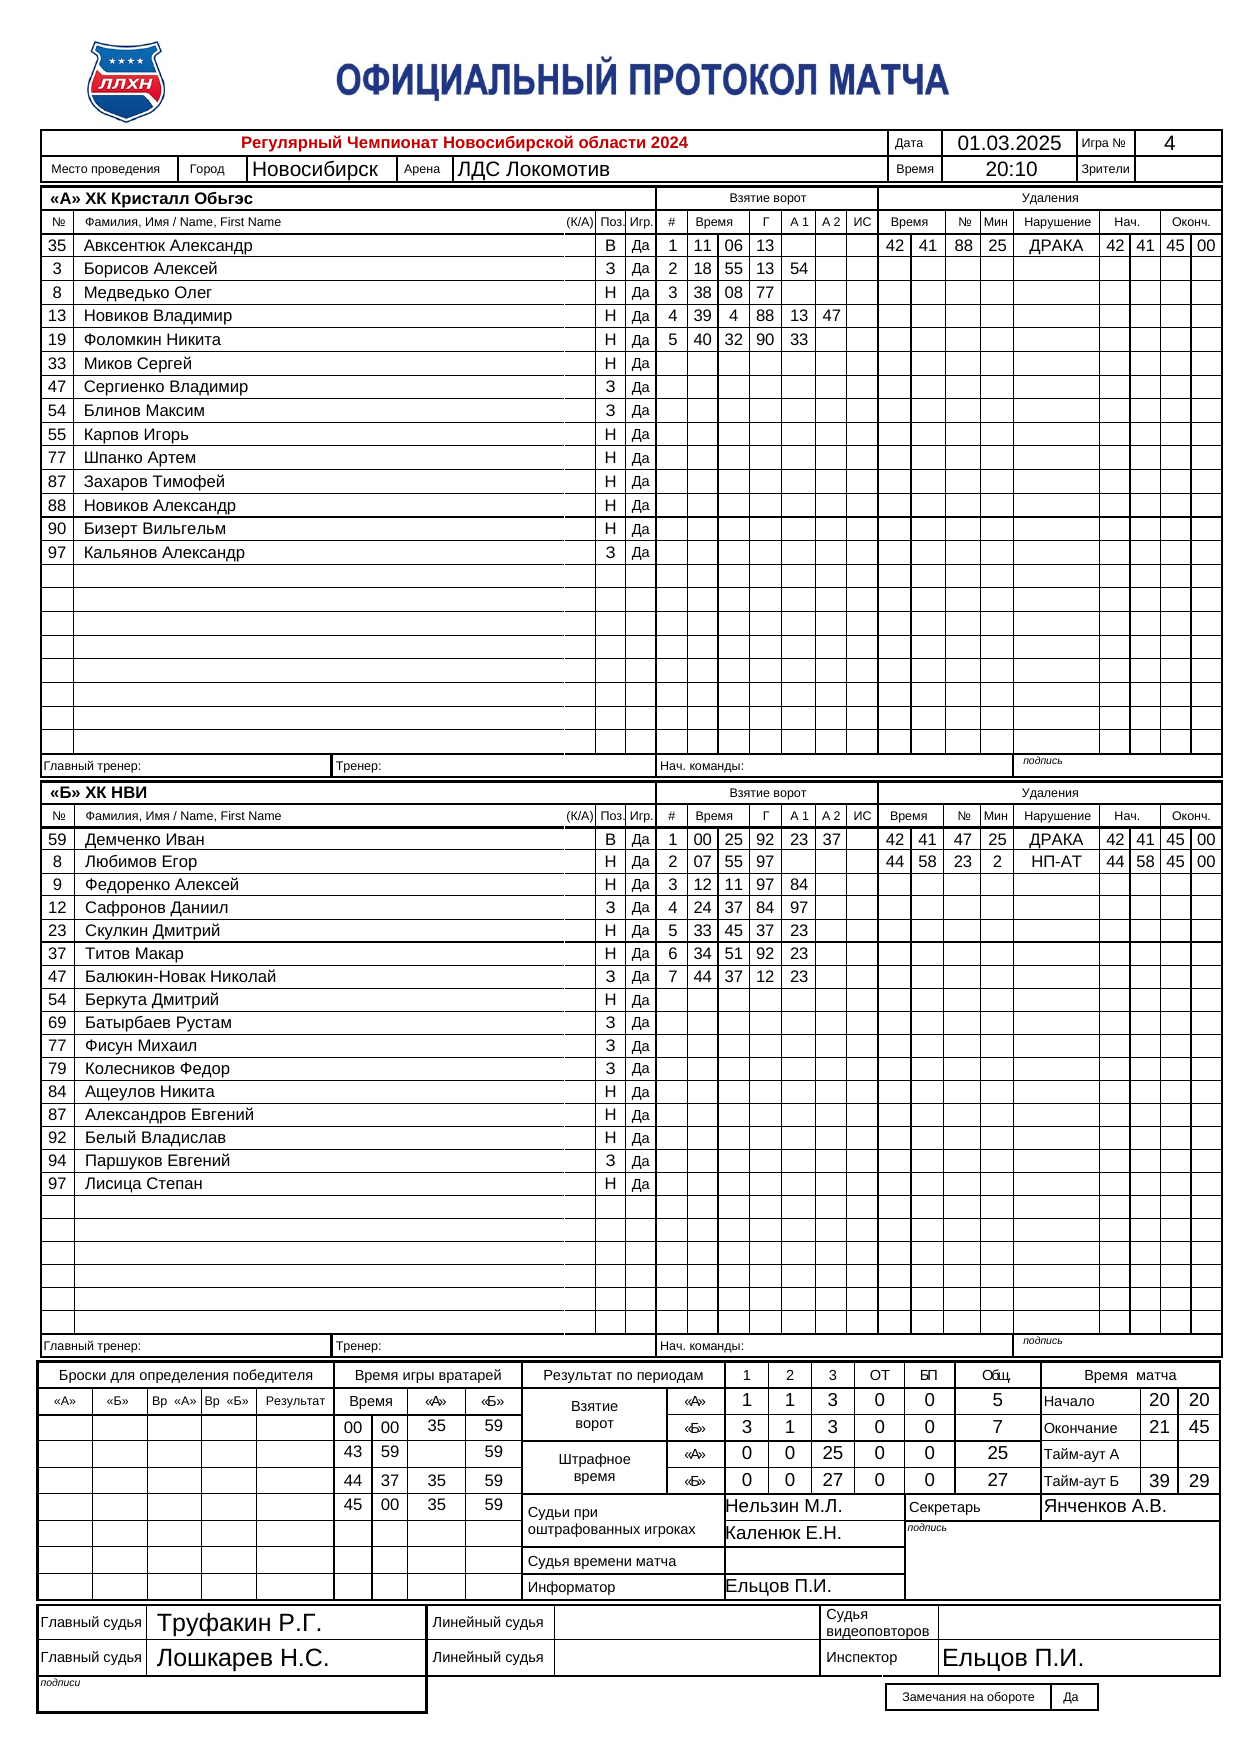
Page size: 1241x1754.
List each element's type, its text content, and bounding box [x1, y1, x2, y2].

table_cell [750, 565, 781, 587]
table_cell Да [626, 1081, 655, 1103]
table_cell [981, 966, 1013, 987]
table_cell [42, 612, 73, 634]
table_cell [1192, 1081, 1221, 1103]
table_cell [981, 1311, 1013, 1333]
table_cell 97 [750, 850, 781, 872]
table_cell [879, 1012, 910, 1033]
table_cell [596, 683, 625, 706]
table_cell [750, 1242, 781, 1264]
table_cell [1161, 943, 1190, 964]
table_cell [719, 588, 749, 611]
table_cell [657, 1058, 687, 1079]
table_cell [946, 423, 980, 445]
table_cell [816, 376, 846, 398]
table_cell Время [688, 211, 749, 233]
table_cell [74, 636, 564, 658]
table_cell [657, 518, 687, 540]
table_cell [688, 1219, 717, 1241]
table_cell [816, 1242, 846, 1264]
table_cell [565, 328, 595, 351]
table_cell [912, 1150, 943, 1172]
table_cell [626, 636, 655, 658]
table_cell [1192, 896, 1221, 918]
table_cell [946, 446, 980, 469]
table_cell [1131, 446, 1160, 469]
table_cell [565, 446, 595, 469]
table_cell [719, 470, 749, 493]
table_cell [1014, 565, 1099, 587]
table_cell Оконч. [1161, 211, 1221, 233]
table_cell Блинов Максим [74, 399, 564, 422]
table_cell Начало [1042, 1389, 1140, 1413]
table_cell [565, 659, 595, 682]
table_cell [1131, 1035, 1160, 1057]
table_cell 3 [42, 257, 73, 280]
table_cell [946, 659, 980, 682]
table_cell [1192, 683, 1221, 706]
table_cell [847, 636, 877, 658]
table_cell «Б» [93, 1389, 147, 1413]
table_cell [944, 943, 980, 964]
table_cell [1014, 1242, 1099, 1264]
table_cell 0 [855, 1468, 904, 1493]
table_cell [1192, 281, 1221, 303]
table_cell [816, 423, 846, 445]
table_cell [847, 1081, 877, 1103]
table_cell [879, 1173, 910, 1195]
table_header Взятие ворот [657, 783, 877, 803]
table_cell [879, 257, 910, 280]
table_cell [1131, 683, 1160, 706]
table_cell [596, 1196, 625, 1218]
table_cell [816, 1196, 846, 1218]
table_cell [565, 588, 595, 611]
table_cell [719, 989, 749, 1011]
table_cell [1014, 588, 1099, 611]
table_cell [373, 1574, 407, 1599]
table_cell [1192, 1127, 1221, 1149]
table_cell [1192, 588, 1221, 611]
table_cell 5 [657, 328, 687, 351]
table_header Удаления [879, 783, 1221, 803]
table_cell [42, 1265, 74, 1287]
table_cell [1014, 1265, 1099, 1287]
table_cell [202, 1494, 256, 1520]
table_cell [1014, 1081, 1099, 1103]
table_cell [565, 1150, 595, 1172]
table_cell [657, 1242, 687, 1264]
table_cell [1192, 1104, 1221, 1126]
table_cell [148, 1494, 201, 1520]
table_cell [944, 1265, 980, 1287]
table_cell [912, 707, 945, 729]
table_cell [782, 470, 815, 493]
table_cell 47 [816, 305, 846, 327]
table_cell [596, 636, 625, 658]
table_cell 45 [1179, 1415, 1219, 1440]
table_cell [1161, 1219, 1190, 1241]
table_cell [1014, 683, 1099, 706]
table_cell «Б» [668, 1468, 724, 1493]
table_cell В [596, 235, 625, 256]
table_cell [879, 588, 910, 611]
table_cell [75, 1196, 564, 1218]
table_cell [335, 1521, 371, 1546]
table_cell [719, 518, 749, 540]
table_cell Тренер: [333, 1335, 655, 1356]
table_cell [847, 470, 877, 493]
table_cell [626, 1242, 655, 1264]
table_cell [1131, 612, 1160, 634]
table_cell [879, 989, 910, 1011]
table_cell [847, 659, 877, 682]
table_cell [912, 989, 943, 1011]
table_header «А» ХК Кристалл Обьгэс [42, 188, 655, 209]
table_cell Тайм-аут Б [1042, 1468, 1140, 1493]
table_cell [981, 612, 1013, 634]
table_cell [847, 966, 877, 987]
table_cell Н [596, 470, 625, 493]
table_cell [1100, 1058, 1129, 1079]
table_cell Н [596, 1173, 625, 1195]
table_cell 77 [750, 281, 781, 303]
table_cell [1131, 1058, 1160, 1079]
table_cell [750, 541, 781, 564]
table_cell [1161, 446, 1190, 469]
table_cell Н [596, 352, 625, 374]
table_cell [75, 1265, 564, 1287]
table_cell [1161, 707, 1190, 729]
table_cell [565, 943, 595, 964]
table_cell [981, 1242, 1013, 1264]
table_cell Н [596, 943, 625, 964]
table_cell [1014, 1012, 1099, 1033]
table_cell [847, 1173, 877, 1195]
table_cell [1131, 636, 1160, 658]
table_cell [1131, 1311, 1160, 1333]
table_cell [981, 1173, 1013, 1195]
table_cell Да [626, 850, 655, 872]
table_cell [847, 1265, 877, 1287]
table_cell [75, 1219, 564, 1241]
table_cell 0 [905, 1389, 954, 1413]
table_cell Н [596, 1127, 625, 1149]
table_cell [1014, 328, 1099, 351]
table_cell Судьи при оштрафованных игроках [523, 1495, 724, 1546]
table_cell ДРАКА [1014, 235, 1099, 256]
table_cell [782, 1311, 815, 1333]
table_cell [946, 328, 980, 351]
table_cell [719, 1219, 749, 1241]
table_cell [596, 707, 625, 729]
table_cell [847, 281, 877, 303]
table_cell [847, 850, 877, 872]
table_cell [816, 446, 846, 469]
table_cell [816, 1311, 846, 1333]
table_cell 69 [42, 1012, 74, 1033]
table_cell # [657, 211, 687, 233]
table_header ОТ [855, 1363, 904, 1387]
table_cell [816, 896, 846, 918]
table_cell Нарушение [1014, 211, 1099, 233]
table_cell [688, 588, 717, 611]
table_cell [42, 683, 73, 706]
table_cell 1 [769, 1415, 811, 1440]
table_cell 33 [42, 352, 73, 374]
table_cell [879, 896, 910, 918]
table_cell Да [626, 305, 655, 327]
table_cell [879, 1127, 910, 1149]
table_cell 44 [335, 1468, 371, 1493]
table_cell 97 [750, 874, 781, 895]
table_cell [847, 1058, 877, 1079]
table_cell Скулкин Дмитрий [75, 920, 564, 941]
table_cell [847, 399, 877, 422]
table_cell 00 [1192, 829, 1221, 849]
table_cell [782, 399, 815, 422]
table_cell [1161, 257, 1190, 280]
table_cell 92 [42, 1127, 74, 1149]
table_cell [944, 1035, 980, 1057]
table_cell 54 [42, 989, 74, 1011]
table_cell [719, 565, 749, 587]
table_cell [912, 1311, 943, 1333]
table_cell [1100, 446, 1129, 469]
table_cell 27 [956, 1468, 1040, 1493]
table_cell [719, 1058, 749, 1079]
table_cell [782, 850, 815, 872]
table_cell [1161, 541, 1190, 564]
table_cell 42 [879, 235, 910, 256]
table_cell [688, 1288, 717, 1310]
table_cell [565, 707, 595, 729]
table_cell Да [626, 399, 655, 422]
table_cell 5 [657, 920, 687, 941]
table_cell [750, 446, 781, 469]
table_cell [657, 423, 687, 445]
table_cell [719, 1242, 749, 1264]
table_cell [879, 565, 910, 587]
table_cell [981, 636, 1013, 658]
table_cell Бизерт Вильгельм [74, 518, 564, 540]
table_cell [1161, 683, 1190, 706]
table_cell 4 [657, 305, 687, 327]
table_cell Нач. [1100, 805, 1160, 826]
table_cell [912, 1127, 943, 1149]
table_cell [912, 1265, 943, 1287]
table_cell [847, 1288, 877, 1310]
table_cell [1014, 399, 1099, 422]
table_cell 92 [750, 943, 781, 964]
table_cell [1192, 565, 1221, 587]
table_cell [657, 1035, 687, 1057]
table_cell [93, 1441, 147, 1467]
table_cell [782, 730, 815, 753]
table_cell [981, 541, 1013, 564]
table_cell З [596, 1012, 625, 1033]
table_cell Н [596, 874, 625, 895]
table_cell [879, 423, 910, 445]
table_cell [719, 1081, 749, 1103]
table_cell [657, 1104, 687, 1126]
table_cell 23 [782, 966, 815, 987]
table_cell [782, 1173, 815, 1195]
table_cell [1192, 730, 1221, 753]
table_cell 94 [42, 1150, 74, 1172]
table_cell [74, 588, 564, 611]
table_cell [565, 281, 595, 303]
table_cell «А» [408, 1389, 465, 1413]
table_cell 54 [42, 399, 73, 422]
table_cell [74, 565, 564, 587]
table_cell Н [596, 494, 625, 516]
table_cell Шпанко Артем [74, 446, 564, 469]
table_cell Н [596, 989, 625, 1011]
table_cell [782, 707, 815, 729]
table_cell [944, 1127, 980, 1149]
table_cell [912, 1242, 943, 1264]
table_cell [657, 683, 687, 706]
table_cell [912, 1104, 943, 1126]
table_cell [466, 1521, 521, 1546]
table_cell Да [626, 1127, 655, 1149]
table_cell [74, 612, 564, 634]
table_cell [879, 943, 910, 964]
table_cell [912, 352, 945, 374]
table_cell [202, 1416, 256, 1440]
table_cell 8 [42, 850, 74, 872]
table_cell Ельцов П.И. [939, 1640, 1219, 1675]
picture [5, 28, 1179, 129]
table_cell [816, 730, 846, 753]
table_cell [1014, 943, 1099, 964]
table_cell [847, 896, 877, 918]
table_cell [202, 1521, 256, 1546]
table_cell [74, 659, 564, 682]
table_cell [1100, 281, 1129, 303]
table_header БП [905, 1363, 954, 1387]
table_cell Игр. [626, 211, 655, 233]
table_cell 07 [688, 850, 717, 872]
table_cell [657, 1219, 687, 1241]
table_cell 45 [335, 1494, 371, 1520]
table_cell 25 [981, 829, 1013, 849]
table_cell [1161, 399, 1190, 422]
table_cell 35 [42, 235, 73, 256]
table_cell [912, 446, 945, 469]
table_cell [847, 1104, 877, 1126]
table_cell Город [179, 157, 246, 181]
table_cell [688, 541, 717, 564]
table_cell [879, 1081, 910, 1103]
table_cell [816, 399, 846, 422]
table_cell [1100, 588, 1129, 611]
table_cell подпись [1014, 755, 1221, 776]
table_cell [981, 1012, 1013, 1033]
table_cell Паршуков Евгений [75, 1150, 564, 1172]
table_cell 0 [726, 1442, 768, 1467]
table_cell [688, 612, 717, 634]
table_cell [1131, 1173, 1160, 1195]
table_cell [879, 1288, 910, 1310]
table_cell [42, 1242, 74, 1264]
table_cell [750, 1081, 781, 1103]
table_cell [565, 896, 595, 918]
table_cell 51 [719, 943, 749, 964]
table_cell [750, 399, 781, 422]
table_cell [93, 1468, 147, 1493]
table_cell [782, 588, 815, 611]
table_cell № [42, 805, 74, 826]
table_cell [1014, 470, 1099, 493]
table_cell 43 [335, 1441, 371, 1467]
table_cell [1192, 1012, 1221, 1033]
table_cell Оконч. [1161, 805, 1221, 826]
table_cell [750, 1219, 781, 1241]
table_cell 41 [1131, 235, 1160, 256]
table_cell [879, 281, 910, 303]
table_cell [816, 1219, 846, 1241]
table_cell Да [626, 896, 655, 918]
table_cell [93, 1574, 147, 1599]
table_cell [981, 565, 1013, 587]
table_cell 42 [1100, 235, 1129, 256]
table_header 2 [769, 1363, 811, 1387]
table_cell Поз. [596, 211, 625, 233]
table_cell З [596, 399, 625, 422]
table_cell [626, 707, 655, 729]
table_cell [688, 446, 717, 469]
table_cell 25 [719, 829, 749, 849]
table_cell [1014, 305, 1099, 327]
table_cell [944, 1219, 980, 1241]
table_cell [750, 636, 781, 658]
table_cell [1131, 707, 1160, 729]
table_cell [847, 1311, 877, 1333]
table_cell [981, 399, 1013, 422]
table_cell [565, 352, 595, 374]
table_cell [879, 1104, 910, 1126]
table_cell [565, 541, 595, 564]
table_cell [688, 1150, 717, 1172]
table_cell 13 [782, 305, 815, 327]
table_cell [565, 305, 595, 327]
table_cell [1014, 1035, 1099, 1057]
table_cell [1014, 896, 1099, 918]
table_cell Ащеулов Никита [75, 1081, 564, 1103]
table_cell [981, 1127, 1013, 1149]
table_cell [1100, 896, 1129, 918]
table_cell [981, 518, 1013, 540]
table_header Результат по периодам [523, 1363, 724, 1387]
table_cell [688, 1311, 717, 1333]
table_cell [565, 636, 595, 658]
table_cell Сафронов Даниил [75, 896, 564, 918]
table_cell [688, 376, 717, 398]
table_cell [1014, 730, 1099, 753]
table_cell 55 [719, 257, 749, 280]
table_cell [750, 1035, 781, 1057]
table_cell [1161, 565, 1190, 587]
table_cell [847, 352, 877, 374]
table_cell [596, 1219, 625, 1241]
table_cell [1100, 659, 1129, 682]
table_cell [555, 1640, 819, 1675]
table_cell Н [596, 305, 625, 327]
table_cell [93, 1521, 147, 1546]
table_cell [1014, 281, 1099, 303]
table_cell [782, 989, 815, 1011]
table_cell [657, 565, 687, 587]
table_cell [816, 612, 846, 634]
table_cell [847, 376, 877, 398]
table_cell [719, 1104, 749, 1126]
table_cell [847, 305, 877, 327]
table_cell Взятие ворот [523, 1389, 666, 1440]
table_cell 41 [912, 235, 945, 256]
table_cell [912, 1196, 943, 1218]
table_cell [1014, 636, 1099, 658]
table_cell Да [626, 943, 655, 964]
table_cell [944, 896, 980, 918]
table_cell [1131, 423, 1160, 445]
table_cell [1014, 659, 1099, 682]
table_cell [1131, 896, 1160, 918]
table_cell [1161, 1265, 1190, 1287]
table_cell [847, 874, 877, 895]
table_cell [782, 1242, 815, 1264]
table_cell [879, 1242, 910, 1264]
table_cell [1131, 1196, 1160, 1218]
table_cell Да [626, 494, 655, 516]
table_cell [879, 446, 910, 469]
table_cell [657, 707, 687, 729]
table_cell [816, 1058, 846, 1079]
table_cell Да [626, 920, 655, 941]
table_cell [93, 1547, 147, 1573]
table_cell [782, 376, 815, 398]
table_cell [1131, 588, 1160, 611]
table_cell [981, 1081, 1013, 1103]
table_cell [719, 659, 749, 682]
table_cell [408, 1547, 465, 1573]
table_cell [816, 328, 846, 351]
table_cell 37 [719, 966, 749, 987]
table_cell [565, 920, 595, 941]
table_cell 0 [769, 1468, 811, 1493]
table_cell [879, 1150, 910, 1172]
table_cell № [946, 211, 980, 233]
table_cell [782, 659, 815, 682]
table_cell [565, 874, 595, 895]
table_cell [657, 636, 687, 658]
table_cell [1100, 565, 1129, 587]
table_cell [750, 423, 781, 445]
table_cell [946, 470, 980, 493]
table_cell [657, 1173, 687, 1195]
table_cell [1192, 1288, 1221, 1310]
table_cell [719, 1012, 749, 1033]
table_cell Время [688, 805, 749, 826]
table_cell [42, 1311, 74, 1333]
table_cell Фисун Михаил [75, 1035, 564, 1057]
table_cell 0 [726, 1468, 768, 1493]
table_cell [944, 1242, 980, 1264]
table_cell [688, 1012, 717, 1033]
table_cell Место проведения [42, 157, 177, 181]
table_cell [912, 612, 945, 634]
table_cell [657, 989, 687, 1011]
table_cell [816, 541, 846, 564]
table_cell [596, 612, 625, 634]
table_cell [912, 376, 945, 398]
table_cell [782, 612, 815, 634]
table_cell [1192, 494, 1221, 516]
table_cell [816, 659, 846, 682]
table_cell [879, 541, 910, 564]
table_cell [596, 1288, 625, 1310]
table_cell [39, 1547, 92, 1573]
table_cell [1161, 423, 1190, 445]
table_cell [1131, 1081, 1160, 1103]
table_cell [1192, 257, 1221, 280]
table_cell Да [626, 328, 655, 351]
table_cell 1 [769, 1389, 811, 1413]
table_cell [1014, 541, 1099, 564]
table_cell [657, 730, 687, 753]
table_cell Арена [398, 157, 452, 181]
table_cell [1100, 328, 1129, 351]
table_cell [847, 541, 877, 564]
table_cell [1014, 966, 1099, 987]
table_cell [1161, 1104, 1190, 1126]
table_cell 90 [42, 518, 73, 540]
table_cell 45 [1161, 235, 1190, 256]
table_cell Да [626, 1035, 655, 1057]
table_cell [782, 1104, 815, 1126]
table_cell [688, 1127, 717, 1149]
table_cell Да [626, 1150, 655, 1172]
table_cell 87 [42, 470, 73, 493]
table_cell 39 [1141, 1468, 1177, 1493]
table_cell 21 [1141, 1415, 1177, 1440]
table_cell [1014, 1173, 1099, 1195]
table_header Игра № [1078, 131, 1134, 155]
table_cell 33 [782, 328, 815, 351]
table_cell З [596, 896, 625, 918]
table_cell Борисов Алексей [74, 257, 564, 280]
table_cell [657, 541, 687, 564]
table_cell [750, 1150, 781, 1172]
table_cell [657, 1012, 687, 1033]
table_cell [1100, 1311, 1129, 1333]
table_cell [565, 730, 595, 753]
table_cell А 1 [782, 805, 815, 826]
table_cell [750, 588, 781, 611]
table_cell [981, 470, 1013, 493]
table_cell 1 [726, 1389, 768, 1413]
table_cell [1100, 399, 1129, 422]
table_cell [1161, 1288, 1190, 1310]
table_cell 27 [812, 1468, 854, 1493]
table_cell [981, 874, 1013, 895]
table_cell [1131, 1012, 1160, 1033]
table_cell 4 [657, 896, 687, 918]
table_cell [148, 1416, 201, 1440]
table_cell [847, 1127, 877, 1149]
table_cell [847, 989, 877, 1011]
table_cell [782, 1150, 815, 1172]
table_cell 97 [782, 896, 815, 918]
table_cell А 2 [816, 211, 846, 233]
table_cell [912, 1219, 943, 1241]
table_cell [879, 305, 910, 327]
table_cell [1014, 874, 1099, 895]
table_cell [1131, 328, 1160, 351]
table_cell [750, 1127, 781, 1149]
table_cell 97 [42, 541, 73, 564]
table_cell 45 [1161, 850, 1190, 872]
table_cell 12 [688, 874, 717, 895]
table_cell [816, 518, 846, 540]
table_cell 5 [956, 1389, 1040, 1413]
table_cell 12 [750, 966, 781, 987]
table_cell 3 [657, 874, 687, 895]
table_cell [1131, 659, 1160, 682]
table_cell [1014, 1219, 1099, 1241]
table_cell [946, 588, 980, 611]
table_cell 35 [408, 1468, 465, 1493]
table_cell [750, 1196, 781, 1218]
table_cell Батырбаев Рустам [75, 1012, 564, 1033]
table_cell [1014, 494, 1099, 516]
table_cell [373, 1521, 407, 1546]
table_cell [688, 1196, 717, 1218]
table_cell [1100, 943, 1129, 964]
table_cell [565, 423, 595, 445]
table_cell [1161, 376, 1190, 398]
table_cell [946, 707, 980, 729]
table_cell [816, 707, 846, 729]
table_cell 13 [42, 305, 73, 327]
table_cell [1131, 281, 1160, 303]
table_cell [946, 683, 980, 706]
table_cell [847, 707, 877, 729]
table_cell [750, 1173, 781, 1195]
table_cell [428, 1677, 882, 1711]
table_cell [912, 305, 945, 327]
table_cell [879, 376, 910, 398]
table_cell [750, 683, 781, 706]
table_cell [39, 1441, 92, 1467]
table_cell [1161, 730, 1190, 753]
table_cell [912, 1081, 943, 1103]
table_cell А 2 [816, 805, 846, 826]
table_cell [847, 829, 877, 849]
table_cell Тайм-аут А [1042, 1441, 1140, 1467]
table_cell 7 [956, 1415, 1040, 1440]
table_cell Нач. команды: [657, 1335, 1012, 1356]
table_cell [565, 1242, 595, 1264]
table_cell Н [596, 423, 625, 445]
table_cell 37 [373, 1468, 407, 1493]
table_cell [782, 1035, 815, 1057]
table_cell Да [626, 1173, 655, 1195]
table_header 1 [726, 1363, 768, 1387]
table_cell Нельзин М.Л. [726, 1495, 904, 1520]
table_cell [782, 1081, 815, 1103]
table_cell [981, 257, 1013, 280]
table_cell [719, 1173, 749, 1195]
table_cell [1161, 328, 1190, 351]
table_cell Н [596, 446, 625, 469]
table_cell [750, 1311, 781, 1333]
table_cell [879, 1035, 910, 1057]
table_cell 00 [335, 1416, 371, 1440]
table_cell [944, 874, 980, 895]
table_cell [847, 920, 877, 941]
table_cell [335, 1574, 371, 1599]
table_cell [626, 683, 655, 706]
table_cell [688, 659, 717, 682]
table_cell [555, 1606, 819, 1639]
table_cell 77 [42, 1035, 74, 1057]
table_cell [1100, 257, 1129, 280]
table_header Броски для определения победителя [39, 1363, 333, 1387]
table_cell [816, 281, 846, 303]
table_cell 44 [688, 966, 717, 987]
table_cell [879, 920, 910, 941]
table_cell [847, 588, 877, 611]
table_cell подпись [906, 1522, 1219, 1599]
table_cell Да [626, 541, 655, 564]
table_cell Александров Евгений [75, 1104, 564, 1126]
table_cell Нач. команды: [657, 755, 1012, 776]
table_cell [847, 328, 877, 351]
table_cell [688, 1173, 717, 1195]
table_cell Время [879, 211, 945, 233]
table_cell [719, 541, 749, 564]
table_cell 24 [688, 896, 717, 918]
table_cell [1131, 1288, 1160, 1310]
table_cell [626, 612, 655, 634]
table_cell 06 [719, 235, 749, 256]
table_cell [750, 659, 781, 682]
table_cell [1131, 470, 1160, 493]
table_cell [1014, 518, 1099, 540]
table_cell [1100, 1035, 1129, 1057]
table_cell 0 [855, 1442, 904, 1467]
table_cell Да [626, 1058, 655, 1079]
table_cell 7 [657, 966, 687, 987]
table_cell [1192, 1150, 1221, 1172]
table_cell [1192, 612, 1221, 634]
table_cell [565, 1219, 595, 1241]
table_cell [912, 683, 945, 706]
table_cell [944, 1081, 980, 1103]
table_cell [944, 1288, 980, 1310]
table_cell [879, 1058, 910, 1079]
table_cell 8 [42, 281, 73, 303]
table_cell [1100, 874, 1129, 895]
table_cell Новиков Александр [74, 494, 564, 516]
table_cell 25 [981, 235, 1013, 256]
table_cell 59 [42, 829, 74, 849]
table_cell [74, 707, 564, 729]
table_cell [879, 612, 910, 634]
table_cell [912, 494, 945, 516]
table_cell [1192, 399, 1221, 422]
table_cell [657, 352, 687, 374]
table_cell [1014, 612, 1099, 634]
table_cell [1100, 612, 1129, 634]
table_cell [1192, 352, 1221, 374]
table_cell [1161, 1127, 1190, 1149]
table_cell [257, 1521, 333, 1546]
table_cell [565, 1196, 595, 1218]
table_cell [565, 1173, 595, 1195]
table_cell 37 [816, 829, 846, 849]
table_cell [816, 966, 846, 987]
table_cell [688, 1265, 717, 1287]
table_cell [847, 494, 877, 516]
table_cell «А» [668, 1389, 724, 1413]
table_cell [466, 1574, 521, 1599]
table_cell [944, 989, 980, 1011]
table_cell [750, 707, 781, 729]
table_cell [847, 518, 877, 540]
table_header 4 [1136, 131, 1221, 155]
table_cell [782, 1127, 815, 1149]
table_cell [847, 235, 877, 256]
table_cell [946, 352, 980, 374]
table_cell [688, 470, 717, 493]
table_cell [782, 1219, 815, 1241]
table_cell [626, 730, 655, 753]
table_cell [657, 1311, 687, 1333]
table_cell [75, 1311, 564, 1333]
table_cell [1131, 494, 1160, 516]
table_cell Да [626, 376, 655, 398]
table_cell 25 [812, 1442, 854, 1467]
table_cell Линейный судья [428, 1606, 554, 1639]
table_cell [1014, 1058, 1099, 1079]
table_cell [816, 1173, 846, 1195]
table_cell Н [596, 518, 625, 540]
table_cell 44 [879, 850, 910, 872]
table_cell [1131, 730, 1160, 753]
table_cell [202, 1547, 256, 1573]
table_cell [1161, 470, 1190, 493]
table_cell «А» [39, 1389, 92, 1413]
table_cell «А» [668, 1442, 724, 1467]
table_cell Зрители [1078, 157, 1134, 181]
table_cell Колесников Федор [75, 1058, 564, 1079]
table_cell [1161, 612, 1190, 634]
table_cell Да [626, 1104, 655, 1126]
table_cell 4 [719, 305, 749, 327]
table_cell 37 [42, 943, 74, 964]
table_cell 00 [688, 829, 717, 849]
table_cell [847, 1196, 877, 1218]
table_cell [750, 1288, 781, 1310]
table_cell [657, 1127, 687, 1149]
table_cell Фамилия, Имя / Name, First Name [75, 805, 565, 826]
table_cell [981, 328, 1013, 351]
table_cell [93, 1494, 147, 1520]
table_header Удаления [879, 188, 1221, 209]
table_cell [912, 257, 945, 280]
table_cell [981, 1219, 1013, 1241]
table_cell 20:10 [943, 157, 1076, 181]
table_cell [912, 281, 945, 303]
table_cell [39, 1468, 92, 1493]
table_cell [816, 494, 846, 516]
table_cell [688, 494, 717, 516]
table_cell [1100, 966, 1129, 987]
table_cell [148, 1574, 201, 1599]
table_cell [1161, 1173, 1190, 1195]
table_cell [981, 446, 1013, 469]
table_cell [1161, 989, 1190, 1011]
table_cell [626, 1288, 655, 1310]
table_cell [39, 1494, 92, 1520]
table_cell «Б » [466, 1389, 521, 1413]
table_cell Захаров Тимофей [74, 470, 564, 493]
table_cell [1161, 588, 1190, 611]
table_cell [1131, 989, 1160, 1011]
table_cell В [596, 829, 625, 849]
table_cell [565, 1081, 595, 1103]
table_cell [816, 470, 846, 493]
table_cell [688, 1081, 717, 1103]
table_cell [912, 874, 943, 895]
table_cell [1161, 352, 1190, 374]
table_cell [1131, 943, 1160, 964]
table_cell [847, 730, 877, 753]
table_cell [1014, 989, 1099, 1011]
table_cell [1192, 966, 1221, 987]
table_cell [750, 730, 781, 753]
table_cell 35 [408, 1494, 465, 1520]
table_cell [657, 470, 687, 493]
table_cell [1100, 352, 1129, 374]
table_cell 47 [944, 829, 980, 849]
table_cell [981, 707, 1013, 729]
table_cell [1131, 1104, 1160, 1126]
table_cell [847, 612, 877, 634]
table_cell [782, 423, 815, 445]
table_cell 11 [688, 235, 717, 256]
table_cell 23 [782, 943, 815, 964]
table_cell Инспектор [821, 1640, 938, 1675]
table_cell [1100, 1104, 1129, 1126]
table_cell [782, 636, 815, 658]
table_cell [782, 565, 815, 587]
table_cell [596, 565, 625, 587]
table_cell Результат [257, 1389, 333, 1413]
table_cell [1192, 1265, 1221, 1287]
table_cell [782, 1288, 815, 1310]
table_cell 92 [750, 829, 781, 849]
table_cell [148, 1441, 201, 1467]
table_cell Время [889, 157, 941, 181]
table_cell [626, 588, 655, 611]
table_cell [750, 1058, 781, 1079]
table_cell Время [335, 1389, 407, 1413]
table_cell [1014, 707, 1099, 729]
table_cell [202, 1574, 256, 1599]
table_cell [939, 1606, 1219, 1639]
table_cell Да [626, 966, 655, 987]
table_cell [816, 683, 846, 706]
table_cell [981, 659, 1013, 682]
table_cell Труфакин Р.Г. [147, 1606, 425, 1639]
table_cell [565, 1104, 595, 1126]
table_cell [1192, 1311, 1221, 1333]
table_cell [688, 1242, 717, 1264]
table_cell 34 [688, 943, 717, 964]
table_header «Б» ХК НВИ [42, 783, 655, 803]
table_cell Титов Макар [75, 943, 564, 964]
table_cell 9 [42, 874, 74, 895]
table_cell 41 [912, 829, 943, 849]
table_cell [688, 707, 717, 729]
table_cell [1100, 1288, 1129, 1310]
table_cell [1100, 1150, 1129, 1172]
table_cell [912, 730, 945, 753]
table_cell [750, 989, 781, 1011]
table_cell [782, 281, 815, 303]
table_cell Н [596, 850, 625, 872]
table_cell Штрафное время [523, 1442, 666, 1493]
table_cell Судья видеоповторов [821, 1606, 938, 1639]
table_cell [202, 1468, 256, 1493]
table_cell [626, 1196, 655, 1218]
table_cell [1014, 446, 1099, 469]
table_cell [816, 1035, 846, 1057]
table_cell 13 [750, 257, 781, 280]
table_cell [1192, 305, 1221, 327]
table_cell [1161, 920, 1190, 941]
table_cell [565, 235, 595, 256]
table_cell [782, 235, 815, 256]
table_cell [1161, 494, 1190, 516]
table_cell [688, 730, 717, 753]
table_cell 25 [956, 1442, 1040, 1467]
table_cell 87 [42, 1104, 74, 1126]
table_cell [657, 1150, 687, 1172]
table_cell [1100, 423, 1129, 445]
table_cell [688, 636, 717, 658]
table_cell 35 [408, 1416, 465, 1440]
table_cell [657, 494, 687, 516]
table_cell Миков Сергей [74, 352, 564, 374]
table_cell 58 [1131, 850, 1160, 872]
table_cell [879, 1311, 910, 1333]
table_cell [981, 1150, 1013, 1172]
table_cell [1099, 1682, 1220, 1711]
table_cell [946, 257, 980, 280]
table_cell [657, 588, 687, 611]
table_cell [1100, 541, 1129, 564]
table_cell [39, 1574, 92, 1599]
table_cell [565, 518, 595, 540]
table_cell Мин [981, 211, 1013, 233]
table_cell Фамилия, Имя / Name, First Name [74, 211, 565, 233]
table_cell Сергиенко Владимир [74, 376, 564, 398]
table_cell Да [626, 1012, 655, 1033]
table_cell [565, 1127, 595, 1149]
table_cell [816, 1288, 846, 1310]
table_cell [688, 352, 717, 374]
table_cell [1192, 1173, 1221, 1195]
table_cell [981, 305, 1013, 327]
table_cell Балюкин-Новак Николай [75, 966, 564, 987]
table_cell [1192, 707, 1221, 729]
table_cell [816, 1127, 846, 1149]
table_cell [719, 446, 749, 469]
table_cell [1192, 874, 1221, 895]
table_cell [719, 730, 749, 753]
table_cell Вр «А» [148, 1389, 201, 1413]
table_cell № [944, 805, 980, 826]
table_cell [565, 257, 595, 280]
table_cell [1161, 1058, 1190, 1079]
table_cell 55 [719, 850, 749, 872]
table_cell [596, 730, 625, 753]
table_header Дата [889, 131, 941, 155]
table_cell [565, 494, 595, 516]
table_cell [1100, 730, 1129, 753]
table_cell [912, 1288, 943, 1310]
table_cell [1161, 966, 1190, 987]
table_header Взятие ворот [657, 188, 877, 209]
table_cell З [596, 376, 625, 398]
table_cell [912, 565, 945, 587]
table_cell # [657, 805, 687, 826]
table_cell 45 [719, 920, 749, 941]
table_header Время матча [1042, 1363, 1219, 1387]
table_cell [148, 1521, 201, 1546]
table_cell Главный судья [39, 1640, 146, 1675]
table_cell Медведько Олег [74, 281, 564, 303]
table_cell [879, 352, 910, 374]
table_cell [1131, 257, 1160, 280]
table_cell [257, 1547, 333, 1573]
table_cell Да [626, 235, 655, 256]
table_cell [1161, 305, 1190, 327]
table_cell [1192, 659, 1221, 682]
table_cell 40 [688, 328, 717, 351]
table_cell [912, 1035, 943, 1057]
table_cell [1131, 920, 1160, 941]
table_cell [782, 1265, 815, 1287]
table_cell Карпов Игорь [74, 423, 564, 445]
table_cell 38 [688, 281, 717, 303]
table_cell 13 [750, 235, 781, 256]
table_cell [75, 1288, 564, 1310]
table_cell [1131, 1219, 1160, 1241]
table_cell [1100, 1012, 1129, 1033]
table_cell 3 [657, 281, 687, 303]
table_cell [1192, 920, 1221, 941]
table_cell З [596, 1035, 625, 1057]
table_cell [816, 1104, 846, 1126]
table_cell [565, 989, 595, 1011]
table_cell [1100, 1173, 1129, 1195]
table_cell [944, 966, 980, 987]
table_cell [1100, 376, 1129, 398]
table_cell 0 [855, 1415, 904, 1440]
table_cell ИС [847, 211, 877, 233]
table_cell [1161, 1081, 1190, 1103]
table_cell ДРАКА [1014, 829, 1099, 849]
table_cell [750, 518, 781, 540]
table_cell [1161, 1035, 1190, 1057]
table_cell [719, 1035, 749, 1057]
table_cell [782, 518, 815, 540]
table_cell [782, 1196, 815, 1218]
table_cell Да [626, 874, 655, 895]
table_cell 1 [657, 235, 687, 256]
table_cell Белый Владислав [75, 1127, 564, 1149]
table_cell [726, 1548, 904, 1573]
table_cell Да [626, 423, 655, 445]
table_cell [565, 1265, 595, 1287]
table_cell [1131, 518, 1160, 540]
table_cell [596, 1311, 625, 1333]
table_cell З [596, 257, 625, 280]
table_cell [257, 1468, 333, 1493]
table_cell [782, 1012, 815, 1033]
table_cell [912, 470, 945, 493]
table_cell Главный тренер: [42, 755, 330, 776]
table_cell [1100, 305, 1129, 327]
table_cell [408, 1441, 465, 1467]
table_cell [879, 683, 910, 706]
table_cell [373, 1547, 407, 1573]
table_cell [1136, 157, 1221, 181]
table_cell [981, 920, 1013, 941]
table_cell [912, 896, 943, 918]
table_cell [1014, 920, 1099, 941]
table_cell [912, 399, 945, 422]
table_cell [719, 612, 749, 634]
table_cell Мин [981, 805, 1013, 826]
table_cell [782, 683, 815, 706]
table_cell [1192, 989, 1221, 1011]
table_cell [42, 636, 73, 658]
table_cell [466, 1547, 521, 1573]
table_cell [879, 707, 910, 729]
table_cell 23 [782, 829, 815, 849]
table_cell [782, 1058, 815, 1079]
table_cell 88 [42, 494, 73, 516]
table_cell 58 [912, 850, 943, 872]
table_cell 59 [466, 1441, 521, 1467]
table_cell 00 [373, 1494, 407, 1520]
table_cell Тренер: [333, 755, 655, 776]
table_cell Н [596, 1104, 625, 1126]
table_cell [847, 423, 877, 445]
table_cell [944, 1012, 980, 1033]
table_cell [912, 659, 945, 682]
table_cell [847, 1150, 877, 1172]
table_cell 23 [782, 920, 815, 941]
table_cell Да [626, 446, 655, 469]
table_cell [1131, 305, 1160, 327]
table_cell [1131, 565, 1160, 587]
table_cell [847, 683, 877, 706]
table_cell [1100, 989, 1129, 1011]
table_cell [688, 518, 717, 540]
table_cell [565, 612, 595, 634]
table_cell 18 [688, 257, 717, 280]
table_cell [1192, 376, 1221, 398]
table_cell 08 [719, 281, 749, 303]
table_cell [1014, 1150, 1099, 1172]
table_cell [688, 399, 717, 422]
table_cell [816, 565, 846, 587]
table_cell [1014, 1311, 1099, 1333]
table_cell [1131, 1265, 1160, 1287]
table_cell [75, 1242, 564, 1264]
table_cell Новосибирск [248, 157, 396, 181]
table_cell [657, 1081, 687, 1103]
table_cell [148, 1547, 201, 1573]
table_cell [946, 281, 980, 303]
table_cell [565, 1058, 595, 1079]
table_cell [981, 1058, 1013, 1079]
table_cell [596, 1242, 625, 1264]
table_cell [816, 636, 846, 658]
table_cell [816, 920, 846, 941]
table_cell [42, 565, 73, 587]
table_cell [688, 423, 717, 445]
table_cell [1100, 1127, 1129, 1149]
table_cell [1131, 1150, 1160, 1172]
table_cell [1100, 1265, 1129, 1287]
table_cell [946, 541, 980, 564]
table_cell Лисица Степан [75, 1173, 564, 1195]
table_cell [719, 1150, 749, 1172]
table_cell [816, 1150, 846, 1172]
table_cell [1192, 1035, 1221, 1057]
table_cell Секретарь [906, 1495, 1040, 1520]
table_cell [42, 588, 73, 611]
table_cell [408, 1574, 465, 1599]
table_cell [912, 920, 943, 941]
table_cell 45 [1161, 829, 1190, 849]
table_cell [946, 612, 980, 634]
table_cell [565, 829, 595, 849]
table_cell [1131, 1242, 1160, 1264]
table_cell [981, 281, 1013, 303]
table_cell [782, 446, 815, 469]
table_cell [657, 399, 687, 422]
table_cell [981, 989, 1013, 1011]
table_cell 20 [1179, 1389, 1219, 1413]
table_cell [879, 518, 910, 540]
table_cell [847, 1242, 877, 1264]
table_cell [657, 1196, 687, 1218]
table_cell № [42, 211, 73, 233]
table_cell [1192, 1058, 1221, 1079]
table_cell [1014, 1196, 1099, 1218]
table_cell 84 [42, 1081, 74, 1103]
table_cell [816, 257, 846, 280]
table_cell [1161, 1311, 1190, 1333]
table_cell [847, 1035, 877, 1057]
table_cell [42, 707, 73, 729]
table_cell [1100, 494, 1129, 516]
table_cell [657, 1288, 687, 1310]
table_cell 2 [657, 257, 687, 280]
table_cell [750, 494, 781, 516]
table_cell Нарушение [1014, 805, 1099, 826]
table_cell [596, 1265, 625, 1287]
table_cell [1100, 470, 1129, 493]
table_cell 6 [657, 943, 687, 964]
table_cell [782, 541, 815, 564]
table_cell [1131, 1127, 1160, 1149]
table_cell 11 [719, 874, 749, 895]
table_cell [257, 1574, 333, 1599]
table_cell 97 [42, 1173, 74, 1195]
table_cell 59 [373, 1441, 407, 1467]
table_cell [879, 730, 910, 753]
table_cell [626, 659, 655, 682]
table_cell [847, 565, 877, 587]
table_header Да [1052, 1685, 1097, 1709]
table_cell «Б» [668, 1415, 724, 1440]
table_cell 1 [657, 829, 687, 849]
table_cell [719, 1127, 749, 1149]
table_cell [879, 659, 910, 682]
table_cell [42, 1196, 74, 1218]
table_cell [688, 683, 717, 706]
table_cell [257, 1441, 333, 1467]
table_cell [719, 1265, 749, 1287]
table_cell [816, 352, 846, 374]
table_cell [1161, 659, 1190, 682]
table_header Замечания на обороте [887, 1685, 1050, 1709]
table_cell [1161, 874, 1190, 895]
table_header Время игры вратарей [335, 1363, 521, 1387]
table_cell [565, 1035, 595, 1057]
table_cell [1131, 966, 1160, 987]
table_cell Информатор [523, 1575, 724, 1599]
table_cell З [596, 541, 625, 564]
table_cell 79 [42, 1058, 74, 1079]
table_cell [257, 1416, 333, 1440]
table_cell [1131, 352, 1160, 374]
table_cell З [596, 966, 625, 987]
table_cell [750, 1104, 781, 1126]
table_cell 12 [42, 896, 74, 918]
table_cell 3 [812, 1415, 854, 1440]
table_cell [1161, 896, 1190, 918]
table_cell [912, 423, 945, 445]
table_cell подписи [39, 1677, 425, 1711]
table_cell [981, 376, 1013, 398]
table_cell [565, 1311, 595, 1333]
table_cell Да [626, 281, 655, 303]
table_cell З [596, 1150, 625, 1172]
table_cell [879, 1265, 910, 1287]
table_cell А 1 [782, 211, 815, 233]
table_cell Да [626, 352, 655, 374]
table_cell 0 [769, 1442, 811, 1467]
table_cell [1192, 423, 1221, 445]
table_cell [981, 896, 1013, 918]
table_header Регулярный Чемпионат Новосибирской области 2024 [42, 131, 887, 155]
table_cell [688, 1104, 717, 1126]
table_cell Судья времени матча [523, 1548, 724, 1573]
table_cell [719, 707, 749, 729]
table_cell [688, 1058, 717, 1079]
table_cell Да [626, 829, 655, 849]
table_cell Янченков А.В. [1042, 1495, 1219, 1520]
table_cell [1161, 636, 1190, 658]
table_cell [657, 376, 687, 398]
table_cell [912, 588, 945, 611]
table_cell [782, 494, 815, 516]
table_cell Да [626, 257, 655, 280]
table_cell [981, 1196, 1013, 1218]
table_cell [688, 989, 717, 1011]
table_cell [42, 730, 73, 753]
table_cell [626, 565, 655, 587]
table_cell [719, 1311, 749, 1333]
table_cell [816, 1081, 846, 1103]
table_cell Время [879, 805, 943, 826]
table_cell [847, 943, 877, 964]
table_cell [565, 850, 595, 872]
table_cell [816, 874, 846, 895]
table_cell [1131, 376, 1160, 398]
table_cell [596, 659, 625, 682]
table_cell [565, 966, 595, 987]
table_cell [750, 1012, 781, 1033]
table_cell [1131, 874, 1160, 895]
table_cell [626, 1311, 655, 1333]
table_cell [1141, 1441, 1177, 1467]
table_cell Федоренко Алексей [75, 874, 564, 895]
table_cell 2 [657, 850, 687, 872]
table_cell [912, 328, 945, 351]
table_cell [1100, 518, 1129, 540]
table_cell [816, 235, 846, 256]
table_cell 0 [905, 1442, 954, 1467]
table_cell [847, 446, 877, 469]
table_cell [750, 376, 781, 398]
table_cell [719, 423, 749, 445]
table_cell [1161, 281, 1190, 303]
table_cell 0 [905, 1468, 954, 1493]
table_cell [565, 399, 595, 422]
table_cell [39, 1416, 92, 1440]
table_cell 3 [812, 1389, 854, 1413]
table_cell [565, 470, 595, 493]
table_cell 84 [782, 874, 815, 895]
table_cell Г [750, 211, 781, 233]
table_cell Лошкарев Н.С. [147, 1640, 425, 1675]
table_cell [657, 1265, 687, 1287]
table_cell [1100, 1081, 1129, 1103]
table_cell [946, 518, 980, 540]
table_cell 33 [688, 920, 717, 941]
table_cell 0 [905, 1415, 954, 1440]
table_cell Да [626, 470, 655, 493]
table_cell [946, 494, 980, 516]
table_cell [202, 1441, 256, 1467]
table_header 3 [812, 1363, 854, 1387]
table_cell Н [596, 281, 625, 303]
table_cell Да [626, 989, 655, 1011]
table_cell [148, 1468, 201, 1493]
table_cell [944, 1311, 980, 1333]
table_cell 41 [1131, 829, 1160, 849]
table_cell [565, 1288, 595, 1310]
table_cell [879, 636, 910, 658]
table_cell [912, 1058, 943, 1079]
table_cell 32 [719, 328, 749, 351]
table_cell [981, 1265, 1013, 1287]
table_cell 23 [944, 850, 980, 872]
table_cell [1192, 636, 1221, 658]
table_cell [1100, 1242, 1129, 1264]
table_cell [1014, 423, 1099, 445]
table_cell 42 [879, 829, 910, 849]
table_cell Да [626, 518, 655, 540]
table_cell [912, 943, 943, 964]
table_cell 84 [750, 896, 781, 918]
table_cell [912, 518, 945, 540]
table_cell [981, 1104, 1013, 1126]
table_cell Каленюк Е.Н. [726, 1521, 904, 1546]
table_cell [719, 494, 749, 516]
table_cell [879, 874, 910, 895]
table_cell [1192, 1219, 1221, 1241]
table_cell [816, 989, 846, 1011]
table_cell [847, 257, 877, 280]
table_cell [42, 1219, 74, 1241]
table_cell [39, 1521, 92, 1546]
table_cell [1161, 1012, 1190, 1033]
table_cell [257, 1494, 333, 1520]
table_cell [981, 588, 1013, 611]
table_cell [1014, 257, 1099, 280]
table_cell Н [596, 920, 625, 941]
table_cell 42 [1100, 829, 1129, 849]
table_cell [1179, 1441, 1219, 1467]
table_cell 23 [42, 920, 74, 941]
table_cell [946, 305, 980, 327]
table_cell 39 [688, 305, 717, 327]
table_cell 3 [726, 1415, 768, 1440]
table_cell [719, 376, 749, 398]
table_cell [1192, 943, 1221, 964]
table_cell [1192, 541, 1221, 564]
table_cell [816, 1265, 846, 1287]
table_cell 88 [946, 235, 980, 256]
table_cell 00 [373, 1416, 407, 1440]
table_cell Кальянов Александр [74, 541, 564, 564]
table_cell [1161, 1196, 1190, 1218]
table_cell Линейный судья [428, 1640, 554, 1675]
table_cell 00 [1192, 850, 1221, 872]
table_cell [879, 470, 910, 493]
table_cell 2 [981, 850, 1013, 872]
table_cell [1100, 636, 1129, 658]
table_cell [1161, 1242, 1190, 1264]
table_cell [879, 328, 910, 351]
table_cell Главный тренер: [42, 1335, 330, 1356]
table_cell Ельцов П.И. [726, 1575, 904, 1599]
table_cell [912, 966, 943, 987]
table_cell НП-АТ [1014, 850, 1099, 872]
table_cell Авксентюк Александр [74, 235, 564, 256]
table_cell [1161, 518, 1190, 540]
table_cell Игр. [626, 805, 655, 826]
table_cell [912, 1012, 943, 1033]
table_cell [944, 1150, 980, 1172]
table_cell [719, 1196, 749, 1218]
table_cell 90 [750, 328, 781, 351]
table_cell [596, 588, 625, 611]
table_cell [1014, 1127, 1099, 1149]
table_cell [1014, 352, 1099, 374]
table_cell [719, 1288, 749, 1310]
table_cell [981, 423, 1013, 445]
table_cell [74, 683, 564, 706]
table_header 01.03.2025 [943, 131, 1076, 155]
table_cell 29 [1179, 1468, 1219, 1493]
table_cell [750, 1265, 781, 1287]
table_cell [981, 1288, 1013, 1310]
table_cell [1192, 470, 1221, 493]
table_cell [1014, 376, 1099, 398]
table_cell [944, 1104, 980, 1126]
table_cell [879, 1219, 910, 1241]
table_cell подпись [1014, 1335, 1221, 1356]
table_cell [688, 565, 717, 587]
table_cell [944, 1196, 980, 1218]
table_cell 59 [466, 1416, 521, 1440]
table_cell Новиков Владимир [74, 305, 564, 327]
table_cell [750, 612, 781, 634]
table_cell [1131, 399, 1160, 422]
table_cell [912, 636, 945, 658]
table_cell Беркута Дмитрий [75, 989, 564, 1011]
table_cell 00 [1192, 235, 1221, 256]
table_cell [1100, 1196, 1129, 1218]
table_cell Н [596, 1081, 625, 1103]
table_cell 55 [42, 423, 73, 445]
table_cell 20 [1141, 1389, 1177, 1413]
table_cell [1100, 920, 1129, 941]
table_cell [946, 399, 980, 422]
table_cell [719, 399, 749, 422]
table_cell [1131, 541, 1160, 564]
table_cell [946, 376, 980, 398]
table_cell [816, 588, 846, 611]
table_cell [1192, 446, 1221, 469]
table_cell [657, 659, 687, 682]
table_cell [981, 1035, 1013, 1057]
table_cell 19 [42, 328, 73, 351]
table_cell Нач. [1100, 211, 1160, 233]
table_cell [946, 565, 980, 587]
table_cell [816, 850, 846, 872]
table_cell [981, 943, 1013, 964]
table_cell [719, 683, 749, 706]
table_cell 59 [466, 1468, 521, 1493]
table_header Общ. [956, 1363, 1040, 1387]
table_cell ИС [847, 805, 877, 826]
table_cell [944, 1173, 980, 1195]
table_cell [42, 659, 73, 682]
table_cell 54 [782, 257, 815, 280]
table_cell [74, 730, 564, 753]
table_cell [1161, 1150, 1190, 1172]
table_cell [565, 565, 595, 587]
table_cell [565, 683, 595, 706]
table_cell [981, 730, 1013, 753]
table_cell [1100, 683, 1129, 706]
table_cell (К/А) [565, 211, 595, 233]
table_cell [1192, 1196, 1221, 1218]
table_cell [1100, 1219, 1129, 1241]
table_cell 59 [466, 1494, 521, 1520]
table_cell [42, 1288, 74, 1310]
table_cell [750, 352, 781, 374]
table_cell [981, 683, 1013, 706]
table_cell [565, 376, 595, 398]
table_cell 37 [719, 896, 749, 918]
table_cell [408, 1521, 465, 1546]
table_cell [816, 943, 846, 964]
table_cell [335, 1547, 371, 1573]
table_cell 0 [855, 1389, 904, 1413]
table_cell З [596, 1058, 625, 1079]
table_cell [1192, 1242, 1221, 1264]
table_cell [946, 730, 980, 753]
table_cell ЛДС Локомотив [454, 157, 887, 181]
table_cell [944, 1058, 980, 1079]
table_cell [626, 1265, 655, 1287]
table_cell 47 [42, 376, 73, 398]
table_cell Демченко Иван [75, 829, 564, 849]
table_cell Н [596, 328, 625, 351]
table_cell [847, 1012, 877, 1033]
table_cell Любимов Егор [75, 850, 564, 872]
table_cell [93, 1416, 147, 1440]
table_cell Фоломкин Никита [74, 328, 564, 351]
table_cell 88 [750, 305, 781, 327]
table_cell 44 [1100, 850, 1129, 872]
table_cell [1014, 1104, 1099, 1126]
table_cell 77 [42, 446, 73, 469]
table_cell [981, 352, 1013, 374]
table_cell [912, 541, 945, 564]
table_cell Г [750, 805, 781, 826]
table_cell [879, 1196, 910, 1218]
table_cell [565, 1012, 595, 1033]
table_cell [657, 612, 687, 634]
table_cell [1192, 518, 1221, 540]
table_cell [847, 1219, 877, 1241]
table_cell Поз. [596, 805, 625, 826]
table_cell [657, 446, 687, 469]
table_cell [782, 352, 815, 374]
table_cell [688, 1035, 717, 1057]
table_cell Вр «Б» [202, 1389, 256, 1413]
table_cell [879, 966, 910, 987]
table_cell [626, 1219, 655, 1241]
table_cell Главный судья [39, 1606, 146, 1639]
table_cell (К/А) [565, 805, 595, 826]
table_cell [944, 920, 980, 941]
table_cell [1100, 707, 1129, 729]
table_cell [879, 494, 910, 516]
table_cell [1014, 1288, 1099, 1310]
table_cell [981, 494, 1013, 516]
table_cell [816, 1012, 846, 1033]
table_cell [1192, 328, 1221, 351]
table_cell [719, 352, 749, 374]
table_cell [946, 636, 980, 658]
table_cell Окончание [1042, 1415, 1140, 1440]
table_cell [883, 1677, 1220, 1681]
table_cell [912, 1173, 943, 1195]
table_cell 47 [42, 966, 74, 987]
table_cell [719, 636, 749, 658]
table_cell [750, 470, 781, 493]
table_cell 37 [750, 920, 781, 941]
table_cell [879, 399, 910, 422]
